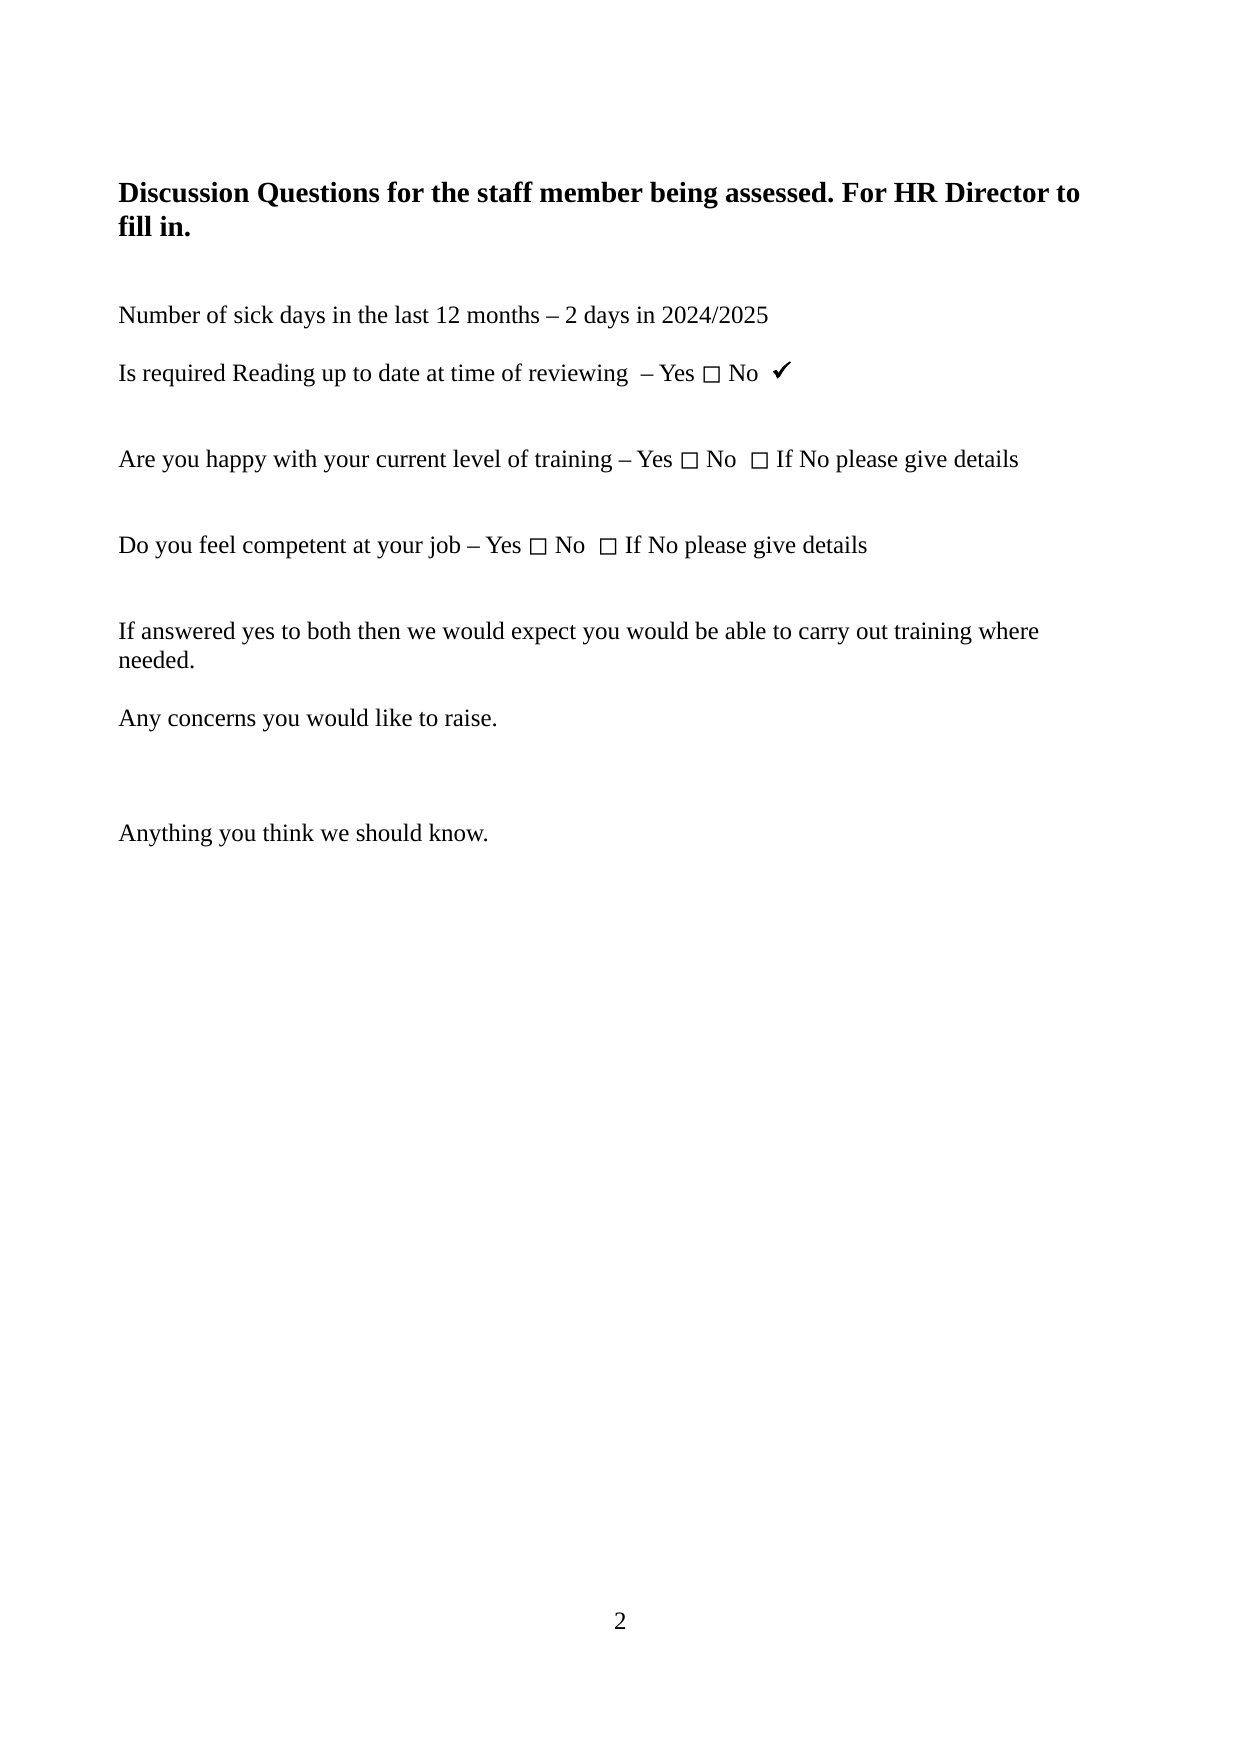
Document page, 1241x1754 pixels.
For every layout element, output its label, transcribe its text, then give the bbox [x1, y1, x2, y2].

text If answered yes to both then we would expect you would be able to carry out training where needed. [118, 616, 1122, 674]
text Is required Reading up to date at time of reviewing – Yes ◻ No ✓ [118, 358, 1122, 386]
text Do you feel competent at your job – Yes ◻ No ◻ If No please give details [118, 530, 1122, 559]
text Any concerns you would like to raise. [118, 703, 1122, 731]
text Are you happy with your current level of training – Yes ◻ No ◻ If No please give details [118, 444, 1122, 473]
text Number of sick days in the last 12 months – 2 days in 2024/2025 [118, 300, 1122, 329]
text Discussion Questions for the staff member being assessed. For HR Director to fill in. [118, 176, 1122, 243]
text Anything you think we should know. [118, 818, 1122, 846]
